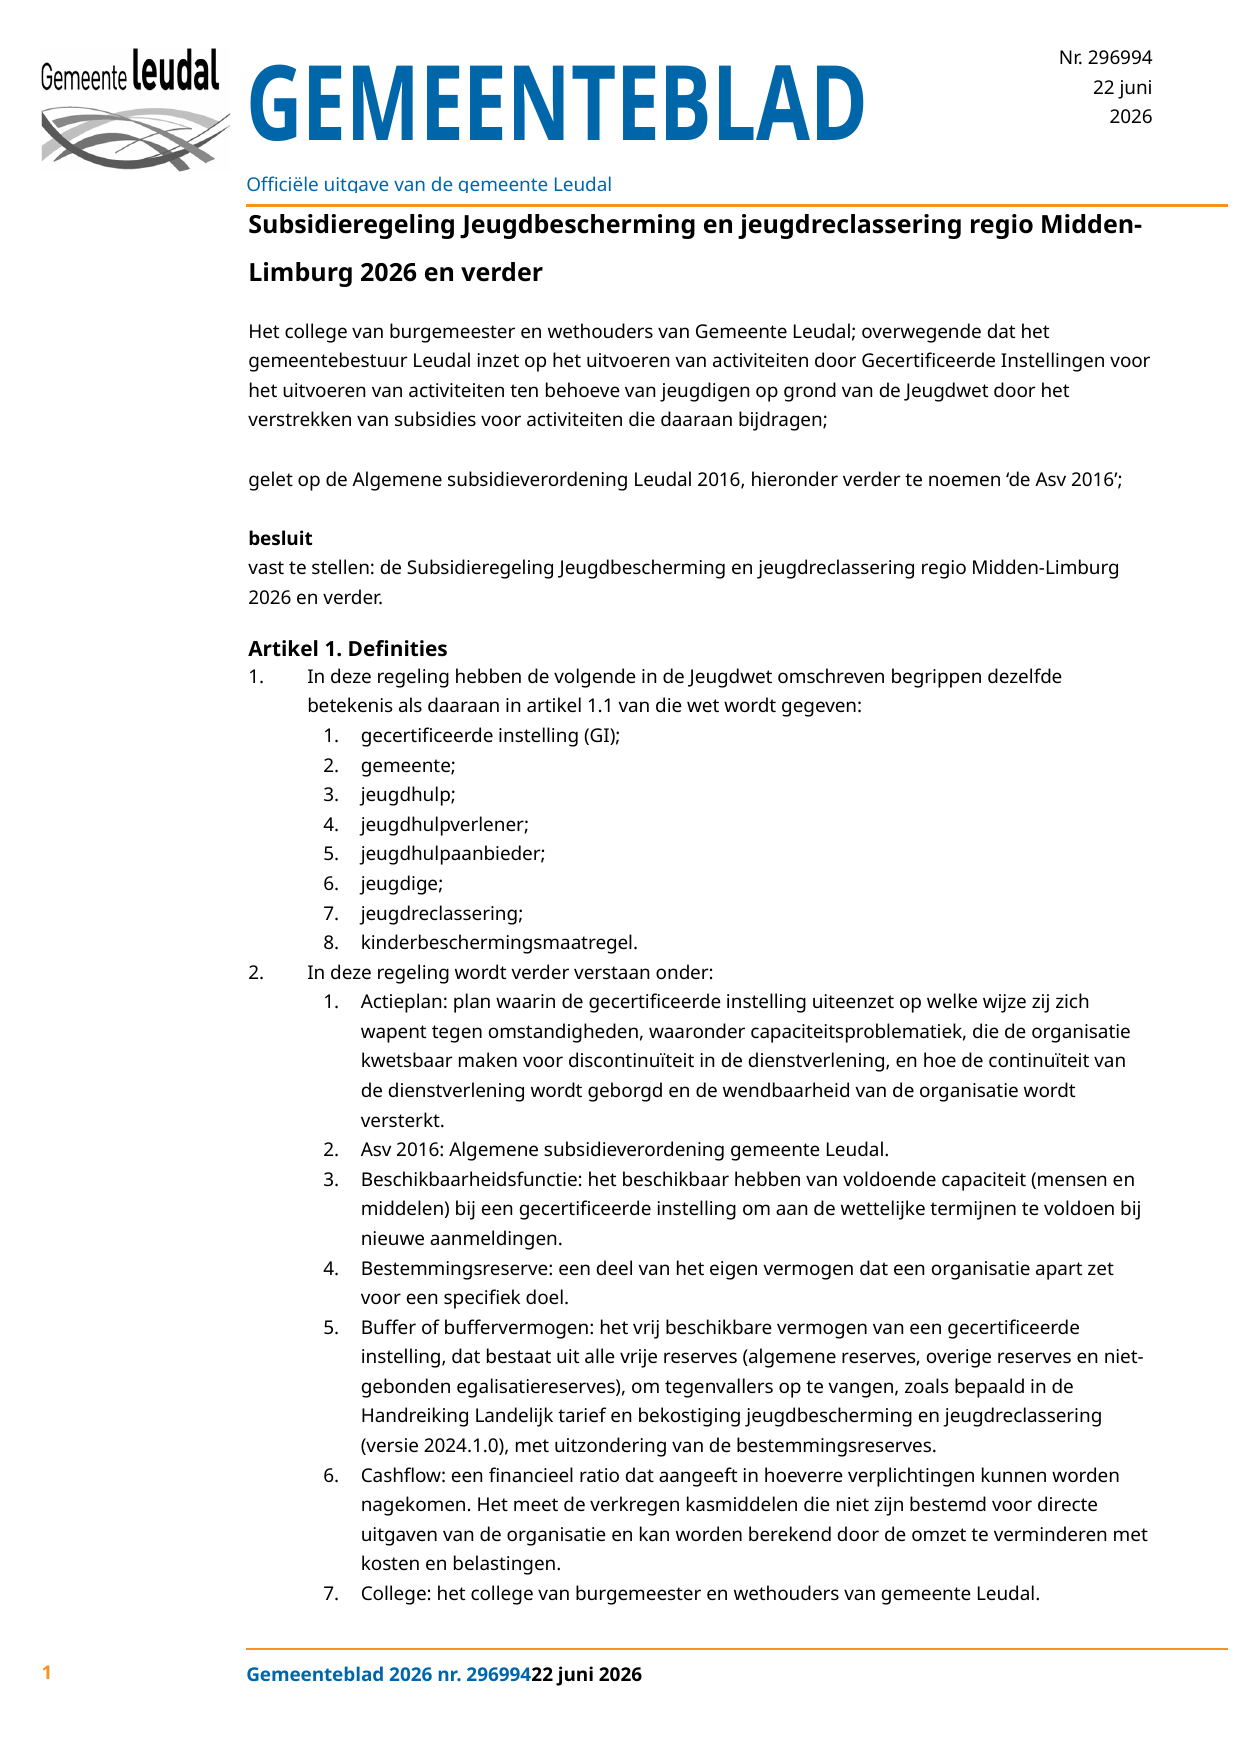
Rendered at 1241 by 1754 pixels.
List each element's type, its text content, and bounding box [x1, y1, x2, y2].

text Artikel 1. Definities [248, 634, 1152, 663]
list jeugdhulpaanbieder; [323, 841, 1152, 866]
list jeugdhulpverlener; [323, 811, 1152, 837]
text Het college van burgemeester en wethouders van Gemeente Leudal; overwegende dat het gemeentebestuur Leudal inzet op het uitvoeren van activiteiten door Gecertificeerde Instellingen voor het uitvoeren van activiteiten ten behoeve van jeugdigen op grond van de Jeugdwet door het verstrekken van subsidies voor activiteiten die daaraan bijdragen; [248, 318, 1152, 432]
list Actieplan: plan waarin de gecertificeerde instelling uiteenzet op welke wijze zij zich wapent tegen omstandigheden, waaronder capaciteitsproblematiek, die de organisatie kwetsbaar maken voor discontinuïteit in de dienstverlening, en hoe de continuïteit van de dienstverlening wordt geborgd en de wendbaarheid van de organisatie wordt versterkt. [323, 988, 1152, 1132]
text vast te stellen: de Subsidieregeling Jeugdbescherming en jeugdreclassering regio Midden-Limburg 2026 en verder. [248, 554, 1152, 610]
list gecertificeerde instelling (GI); [323, 722, 1152, 748]
list jeugdreclassering; [323, 900, 1152, 925]
list Cashflow: een financieel ratio dat aangeeft in hoeverre verplichtingen kunnen worden nagekomen. Het meet de verkregen kasmiddelen die niet zijn bestemd voor directe uitgaven van de organisatie en kan worden berekend door de omzet te verminderen met kosten en belastingen. [323, 1462, 1152, 1576]
list kinderbeschermingsmaatregel. [323, 929, 1152, 955]
picture [41, 47, 231, 172]
list jeugdige; [323, 870, 1152, 896]
text gelet op de Algemene subsidieverordening Leudal 2016, hieronder verder te noemen ‘de Asv 2016’; [248, 466, 1152, 492]
list Beschikbaarheidsfunctie: het beschikbaar hebben van voldoende capaciteit (mensen en middelen) bij een gecertificeerde instelling om aan de wettelijke termijnen te voldoen bij nieuwe aanmeldingen. [323, 1166, 1152, 1251]
list jeugdhulp; [323, 781, 1152, 807]
list Bestemmingsreserve: een deel van het eigen vermogen dat een organisatie apart zet voor een specifiek doel. [323, 1255, 1152, 1310]
list Asv 2016: Algemene subsidieverordening gemeente Leudal. [323, 1136, 1152, 1162]
list gemeente; [323, 752, 1152, 777]
text Subsidieregeling Jeugdbescherming en jeugdreclassering regio Midden-Limburg 2026 en verder [248, 207, 1152, 288]
text besluit [248, 525, 1152, 551]
list In deze regeling wordt verder verstaan onder: [248, 959, 1152, 984]
list In deze regeling hebben de volgende in de Jeugdwet omschreven begrippen dezelfde betekenis als daaraan in artikel 1.1 van die wet wordt gegeven: [248, 663, 1152, 718]
list College: het college van burgemeester en wethouders van gemeente Leudal. [323, 1580, 1152, 1606]
list Buffer of buffervermogen: het vrij beschikbare vermogen van een gecertificeerde instelling, dat bestaat uit alle vrije reserves (algemene reserves, overige reserves en niet-gebonden egalisatiereserves), om tegenvallers op te vangen, zoals bepaald in de Handreiking Landelijk tarief en bekostiging jeugdbescherming en jeugdreclassering (versie 2024.1.0), met uitzondering van de bestemmingsreserves. [323, 1314, 1152, 1458]
